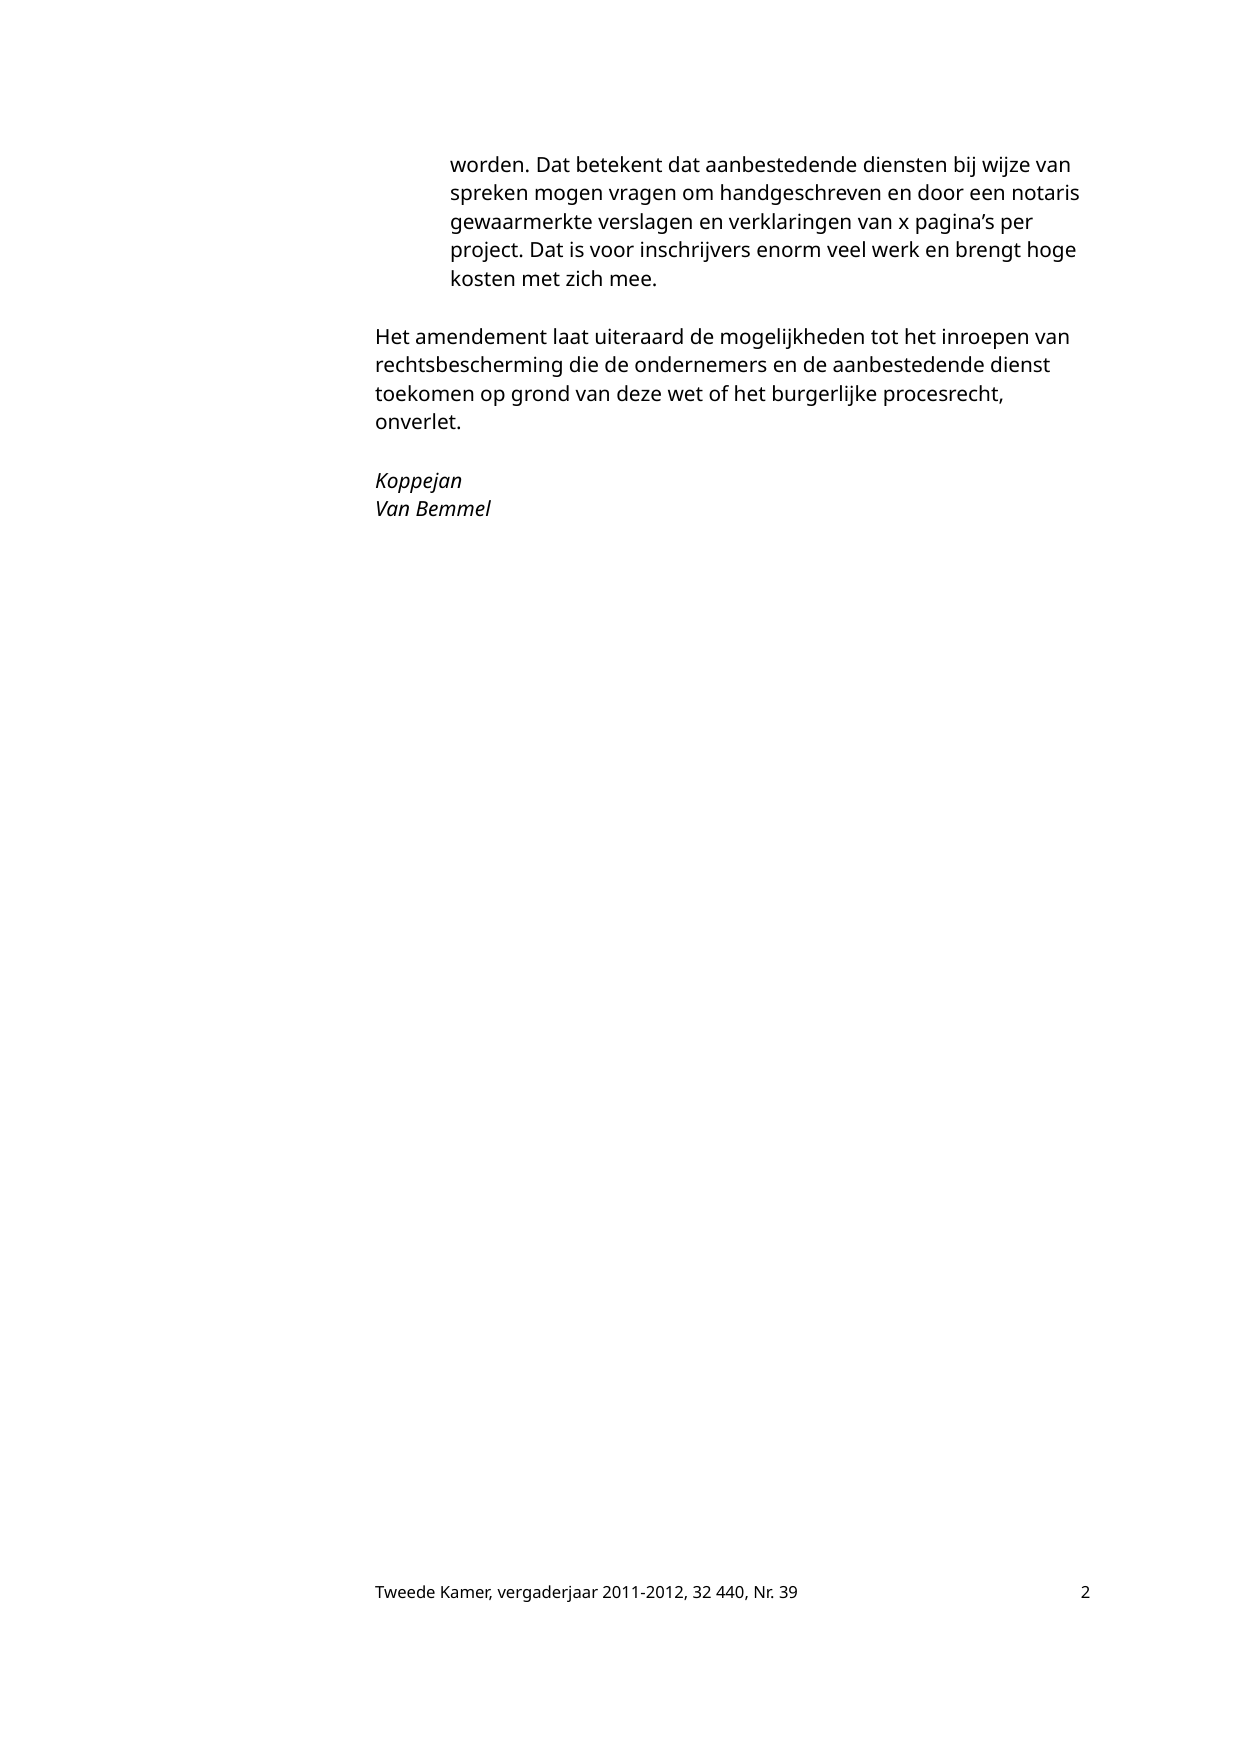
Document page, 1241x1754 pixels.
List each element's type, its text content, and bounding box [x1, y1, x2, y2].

text Het amendement laat uiteraard de mogelijkheden tot het inroepen van rechtsbescherming die de ondernemers en de aanbestedende dienst toekomen op grond van deze wet of het burgerlijke procesrecht, onverlet. [375, 322, 1090, 436]
list worden. Dat betekent dat aanbestedende diensten bij wijze van spreken mogen vragen om handgeschreven en door een notaris gewaarmerkte verslagen en verklaringen van x pagina’s per project. Dat is voor inschrijvers enorm veel werk en brengt hoge kosten met zich mee. [375, 150, 1090, 292]
text Koppejan [375, 466, 1090, 494]
text Van Bemmel [375, 494, 1090, 523]
